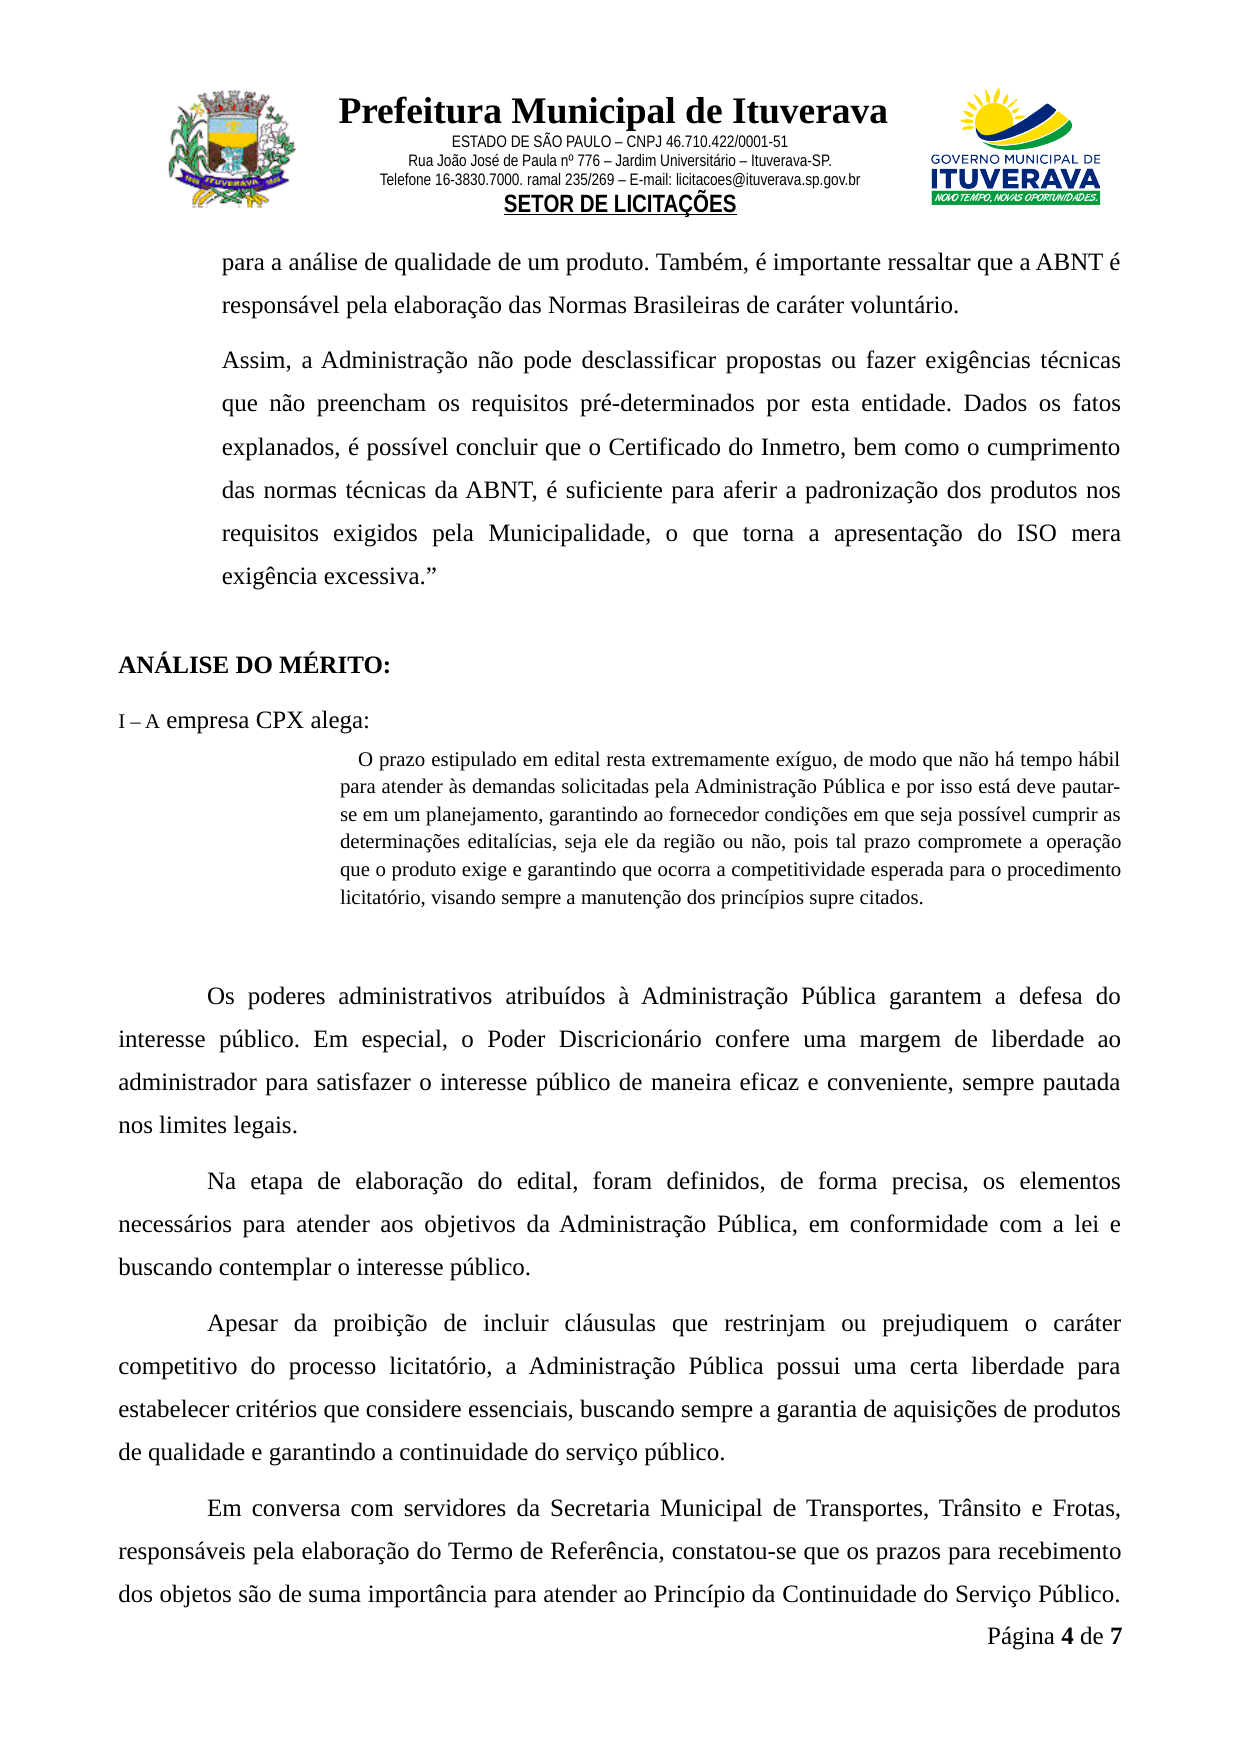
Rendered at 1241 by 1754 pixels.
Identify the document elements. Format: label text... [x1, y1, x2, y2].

text Em conversa com servidores da Secretaria Municipal de Transportes, Trânsito e Frotas, responsáveis pela elaboração do Termo de Referência, constatou-se que os prazos para recebimento dos objetos são de suma importância para atender ao Princípio da Continuidade do Serviço Público. [118, 1493, 1122, 1608]
text I – A empresa CPX alega: [118, 705, 1122, 734]
text para a análise de qualidade de um produto. Também, é importante ressaltar que a ABNT é responsável pela elaboração das Normas Brasileiras de caráter voluntário. [222, 247, 1122, 318]
text Assim, a Administração não pode desclassificar propostas ou fazer exigências técnicas que não preencham os requisitos pré-determinados por esta entidade. Dados os fatos explanados, é possível concluir que o Certificado do Inmetro, bem como o cumprimento das normas técnicas da ABNT, é suficiente para aferir a padronização dos produtos nos requisitos exigidos pela Municipalidade, o que torna a apresentação do ISO mera exigência excessiva.” [222, 345, 1122, 590]
text Na etapa de elaboração do edital, foram definidos, de forma precisa, os elementos necessários para atender aos objetivos da Administração Pública, em conformidade com a lei e buscando contemplar o interesse público. [118, 1166, 1122, 1281]
text Apesar da proibição de incluir cláusulas que restrinjam ou prejudiquem o caráter competitivo do processo licitatório, a Administração Pública possui uma certa liberdade para estabelecer critérios que considere essenciais, buscando sempre a garantia de aquisições de produtos de qualidade e garantindo a continuidade do serviço público. [118, 1308, 1122, 1466]
text Os poderes administrativos atribuídos à Administração Pública garantem a defesa do interesse público. Em especial, o Poder Discricionário confere uma margem de liberdade ao administrador para satisfazer o interesse público de maneira eficaz e conveniente, sempre pautada nos limites legais. [118, 981, 1122, 1139]
text ANÁLISE DO MÉRITO: [118, 650, 1122, 678]
text O prazo estipulado em edital resta extremamente exíguo, de modo que não há tempo hábil para atender às demandas solicitadas pela Administração Pública e por isso está deve pautar-se em um planejamento, garantindo ao fornecedor condições em que seja possível cumprir as determinações editalícias, seja ele da região ou não, pois tal prazo compromete a operação que o produto exige e garantindo que ocorra a competitividade esperada para o procedimento licitatório, visando sempre a manutenção dos princípios supre citados. [340, 747, 1122, 909]
